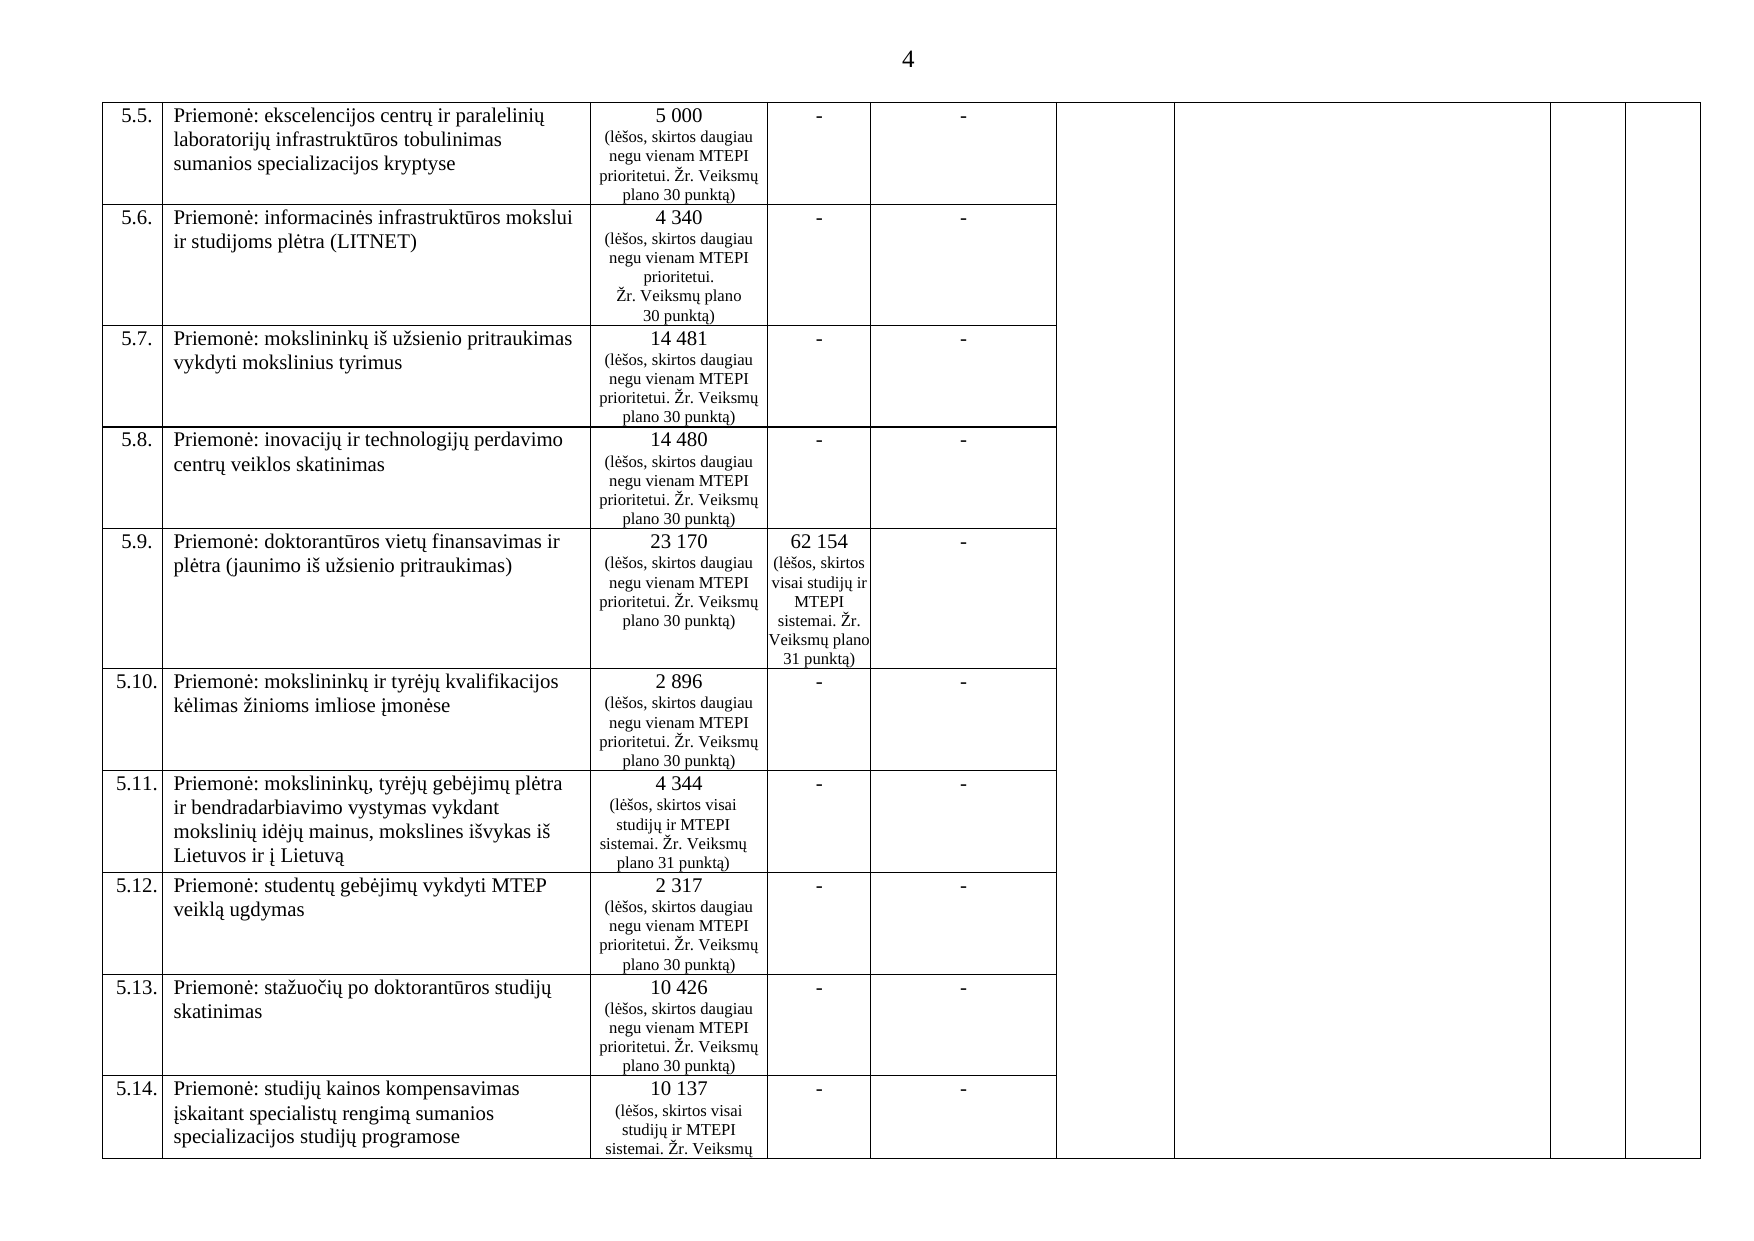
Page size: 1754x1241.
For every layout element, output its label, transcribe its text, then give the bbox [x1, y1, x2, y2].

table_cell - [871, 205, 1056, 324]
table_cell Priemonė: studijų kainos kompensavimas įskaitant specialistų rengimą sumanios specializacijos studijų programose [163, 1076, 590, 1158]
table_cell - [871, 669, 1056, 770]
table_cell Priemonė: inovacijų ir technologijų perdavimo centrų veiklos skatinimas [163, 428, 590, 528]
table_cell [1057, 103, 1174, 1158]
table_cell - [871, 103, 1056, 204]
table_cell Priemonė: doktorantūros vietų finansavimas ir plėtra (jaunimo iš užsienio pritraukimas) [163, 529, 590, 668]
table_cell - [768, 771, 870, 872]
table_cell 5.5. [103, 103, 162, 204]
table_cell - [871, 326, 1056, 426]
table_cell 4 344 (lėšos, skirtos visai studijų ir MTEPI sistemai. Žr. Veiksmų plano 31 punktą) [591, 771, 767, 872]
table_cell [1175, 103, 1550, 1158]
table_cell - [871, 1076, 1056, 1158]
table_cell 62 154 (lėšos, skirtos visai studijų ir MTEPI sistemai. Žr. Veiksmų plano 31 punktą) [768, 529, 870, 668]
table_cell 5.7. [103, 326, 162, 426]
table_cell [1551, 103, 1625, 1158]
table_cell - [768, 975, 870, 1075]
table_cell - [871, 529, 1056, 668]
table_cell 14 481 (lėšos, skirtos daugiau negu vienam MTEPI prioritetui. Žr. Veiksmų plano 30 punktą) [591, 326, 767, 426]
table_cell 5.8. [103, 428, 162, 528]
table_cell 4 340 (lėšos, skirtos daugiau negu vienam MTEPI prioritetui. Žr. Veiksmų plano 30 punktą) [591, 205, 767, 324]
table_cell Priemonė: studentų gebėjimų vykdyti MTEP veiklą ugdymas [163, 873, 590, 973]
table_cell 5.10. [103, 669, 162, 770]
table_cell - [768, 103, 870, 204]
table_cell 5.6. [103, 205, 162, 324]
table_cell 2 317 (lėšos, skirtos daugiau negu vienam MTEPI prioritetui. Žr. Veiksmų plano 30 punktą) [591, 873, 767, 973]
table_cell Priemonė: stažuočių po doktorantūros studijų skatinimas [163, 975, 590, 1075]
table_cell - [768, 669, 870, 770]
table_cell - [768, 1076, 870, 1158]
table_cell Priemonė: mokslininkų, tyrėjų gebėjimų plėtra ir bendradarbiavimo vystymas vykdant mokslinių idėjų mainus, mokslines išvykas iš Lietuvos ir į Lietuvą [163, 771, 590, 872]
table_cell - [871, 428, 1056, 528]
table_cell - [871, 975, 1056, 1075]
table_cell 14 480 (lėšos, skirtos daugiau negu vienam MTEPI prioritetui. Žr. Veiksmų plano 30 punktą) [591, 428, 767, 528]
table_cell 23 170 (lėšos, skirtos daugiau negu vienam MTEPI prioritetui. Žr. Veiksmų plano 30 punktą) [591, 529, 767, 668]
table_cell 5.12. [103, 873, 162, 973]
table_cell 2 896 (lėšos, skirtos daugiau negu vienam MTEPI prioritetui. Žr. Veiksmų plano 30 punktą) [591, 669, 767, 770]
table_cell 5.13. [103, 975, 162, 1075]
table_cell 5.11. [103, 771, 162, 872]
table_cell Priemonė: mokslininkų iš užsienio pritraukimas vykdyti mokslinius tyrimus [163, 326, 590, 426]
table_cell Priemonė: informacinės infrastruktūros mokslui ir studijoms plėtra (LITNET) [163, 205, 590, 324]
table_cell 10 426 (lėšos, skirtos daugiau negu vienam MTEPI prioritetui. Žr. Veiksmų plano 30 punktą) [591, 975, 767, 1075]
table_cell 10 137 (lėšos, skirtos visai studijų ir MTEPI sistemai. Žr. Veiksmų [591, 1076, 767, 1158]
table_cell - [871, 771, 1056, 872]
table_cell Priemonė: ekscelencijos centrų ir paralelinių laboratorijų infrastruktūros tobulinimas sumanios specializacijos kryptyse [163, 103, 590, 204]
table_cell 5.9. [103, 529, 162, 668]
table_cell - [768, 205, 870, 324]
table_cell - [871, 873, 1056, 973]
table_cell 5.14. [103, 1076, 162, 1158]
table_cell 5 000 (lėšos, skirtos daugiau negu vienam MTEPI prioritetui. Žr. Veiksmų plano 30 punktą) [591, 103, 767, 204]
table_cell Priemonė: mokslininkų ir tyrėjų kvalifikacijos kėlimas žinioms imliose įmonėse [163, 669, 590, 770]
table_cell - [768, 428, 870, 528]
table_cell [1626, 103, 1700, 1158]
table_cell - [768, 873, 870, 973]
table_cell - [768, 326, 870, 426]
